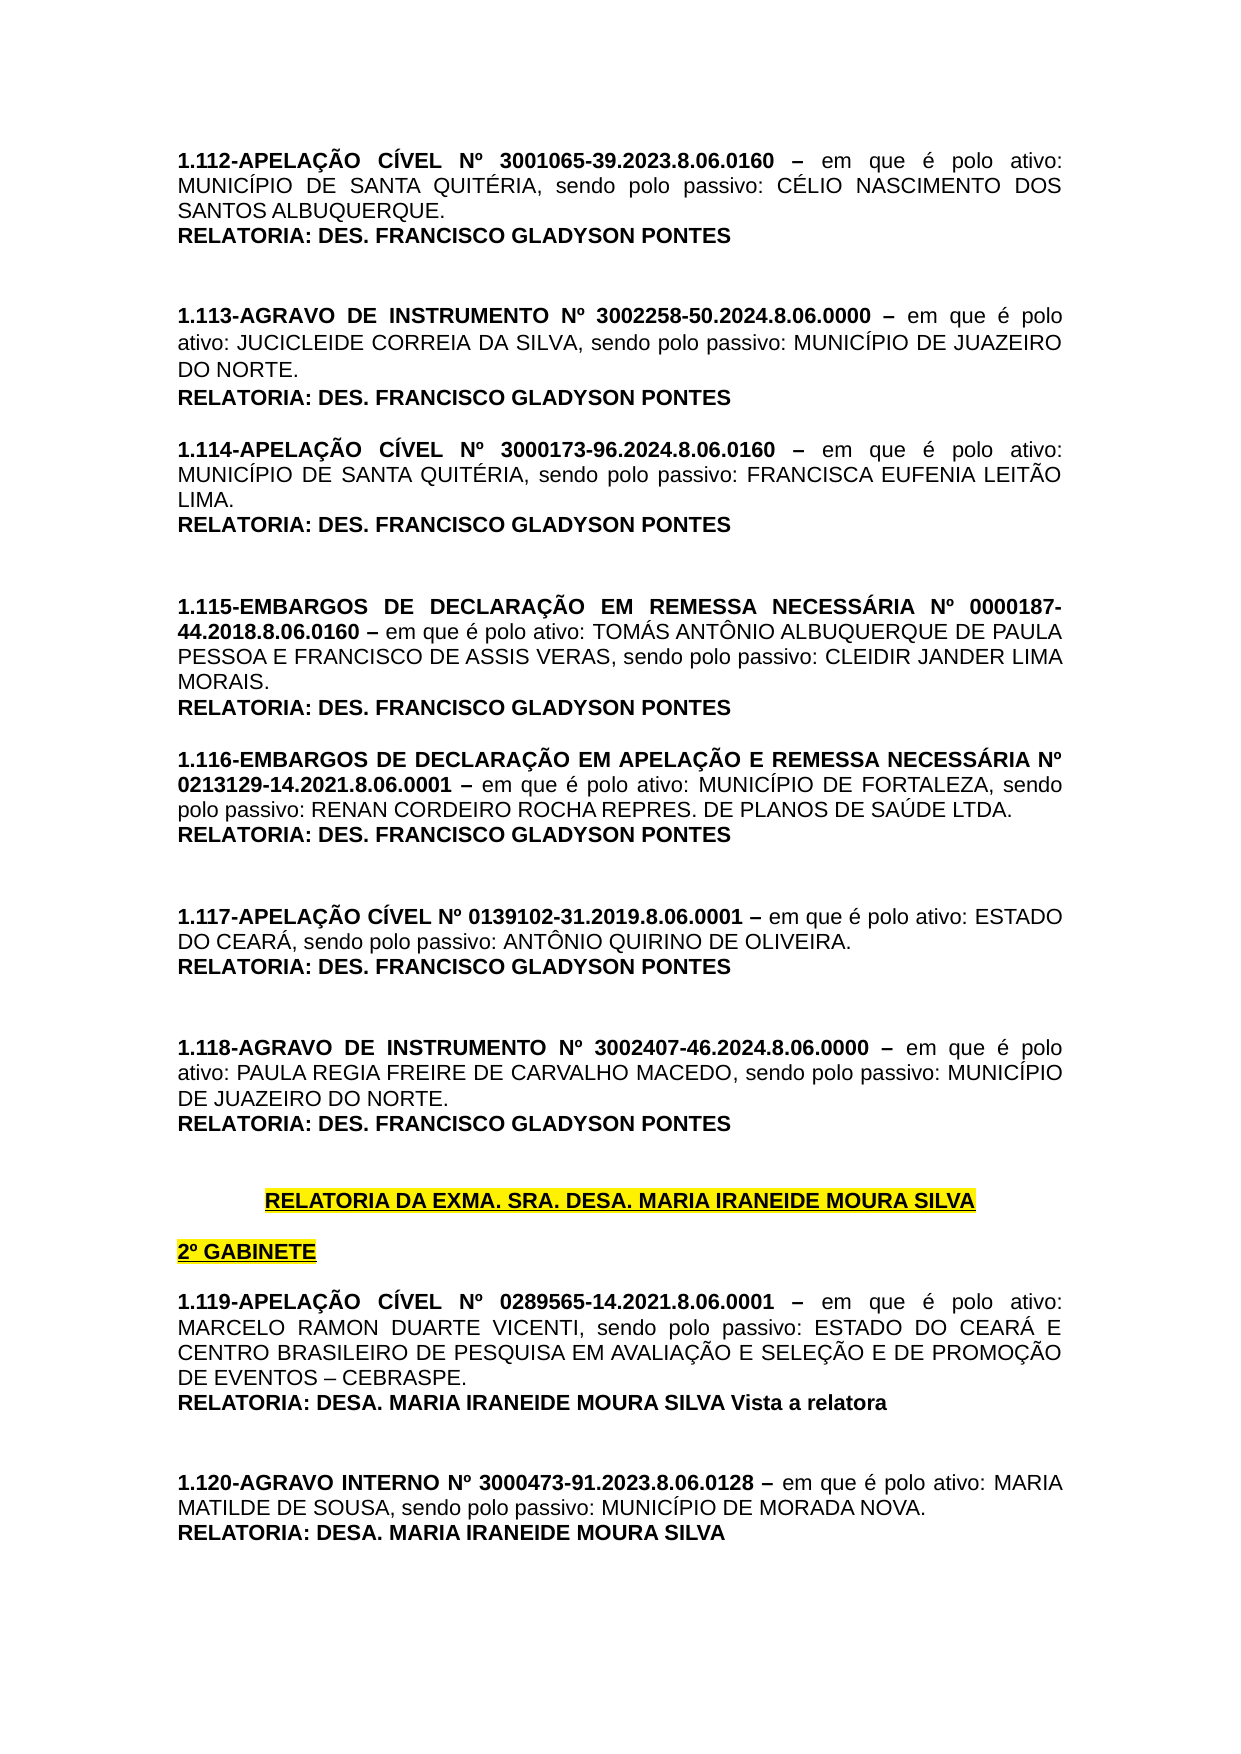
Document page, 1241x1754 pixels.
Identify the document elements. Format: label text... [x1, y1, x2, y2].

text RELATORIA: DES. FRANCISCO GLADYSON PONTES [177, 822, 1063, 848]
text 1.117-APELAÇÃO CÍVEL Nº 0139102-31.2019.8.06.0001 – em que é polo ativo: ESTADO DO CEARÁ, sendo polo passivo: ANTÔNIO QUIRINO DE OLIVEIRA. [177, 903, 1063, 954]
text RELATORIA: DES. FRANCISCO GLADYSON PONTES [177, 1111, 1063, 1136]
text RELATORIA: DES. FRANCISCO GLADYSON PONTES [177, 954, 1063, 979]
text RELATORIA: DESA. MARIA IRANEIDE MOURA SILVA [177, 1520, 1063, 1545]
text 1.116-EMBARGOS DE DECLARAÇÃO EM APELAÇÃO E REMESSA NECESSÁRIA Nº 0213129-14.2021.8.06.0001 – em que é polo ativo: MUNICÍPIO DE FORTALEZA, sendo polo passivo: RENAN CORDEIRO ROCHA REPRES. DE PLANOS DE SAÚDE LTDA. [177, 747, 1063, 822]
text 2º GABINETE [177, 1239, 1063, 1264]
text 1.118-AGRAVO DE INSTRUMENTO Nº 3002407-46.2024.8.06.0000 – em que é polo ativo: PAULA REGIA FREIRE DE CARVALHO MACEDO, sendo polo passivo: MUNICÍPIO DE JUAZEIRO DO NORTE. [177, 1035, 1063, 1111]
text RELATORIA DA EXMA. SRA. DESA. MARIA IRANEIDE MOURA SILVA [177, 1188, 1063, 1213]
text RELATORIA: DES. FRANCISCO GLADYSON PONTES [177, 512, 1063, 538]
text 1.119-APELAÇÃO CÍVEL Nº 0289565-14.2021.8.06.0001 – em que é polo ativo: MARCELO RAMON DUARTE VICENTI, sendo polo passivo: ESTADO DO CEARÁ E CENTRO BRASILEIRO DE PESQUISA EM AVALIAÇÃO E SELEÇÃO E DE PROMOÇÃO DE EVENTOS – CEBRASPE. [177, 1289, 1063, 1390]
text 1.113-AGRAVO DE INSTRUMENTO Nº 3002258-50.2024.8.06.0000 – em que é polo ativo: JUCICLEIDE CORREIA DA SILVA, sendo polo passivo: MUNICÍPIO DE JUAZEIRO DO NORTE. [177, 303, 1063, 382]
text RELATORIA: DES. FRANCISCO GLADYSON PONTES [177, 223, 1063, 248]
text RELATORIA: DES. FRANCISCO GLADYSON PONTES [177, 384, 1063, 409]
text RELATORIA: DESA. MARIA IRANEIDE MOURA SILVA Vista a relatora [177, 1390, 1063, 1415]
text RELATORIA: DES. FRANCISCO GLADYSON PONTES [177, 694, 1063, 719]
text 1.112-APELAÇÃO CÍVEL Nº 3001065-39.2023.8.06.0160 – em que é polo ativo: MUNICÍPIO DE SANTA QUITÉRIA, sendo polo passivo: CÉLIO NASCIMENTO DOS SANTOS ALBUQUERQUE. [177, 148, 1063, 223]
text 1.120-AGRAVO INTERNO Nº 3000473-91.2023.8.06.0128 – em que é polo ativo: MARIA MATILDE DE SOUSA, sendo polo passivo: MUNICÍPIO DE MORADA NOVA. [177, 1469, 1063, 1520]
text 1.115-EMBARGOS DE DECLARAÇÃO EM REMESSA NECESSÁRIA Nº 0000187-44.2018.8.06.0160 – em que é polo ativo: TOMÁS ANTÔNIO ALBUQUERQUE DE PAULA PESSOA E FRANCISCO DE ASSIS VERAS, sendo polo passivo: CLEIDIR JANDER LIMA MORAIS. [177, 593, 1063, 694]
text 1.114-APELAÇÃO CÍVEL Nº 3000173-96.2024.8.06.0160 – em que é polo ativo: MUNICÍPIO DE SANTA QUITÉRIA, sendo polo passivo: FRANCISCA EUFENIA LEITÃO LIMA. [177, 437, 1063, 512]
